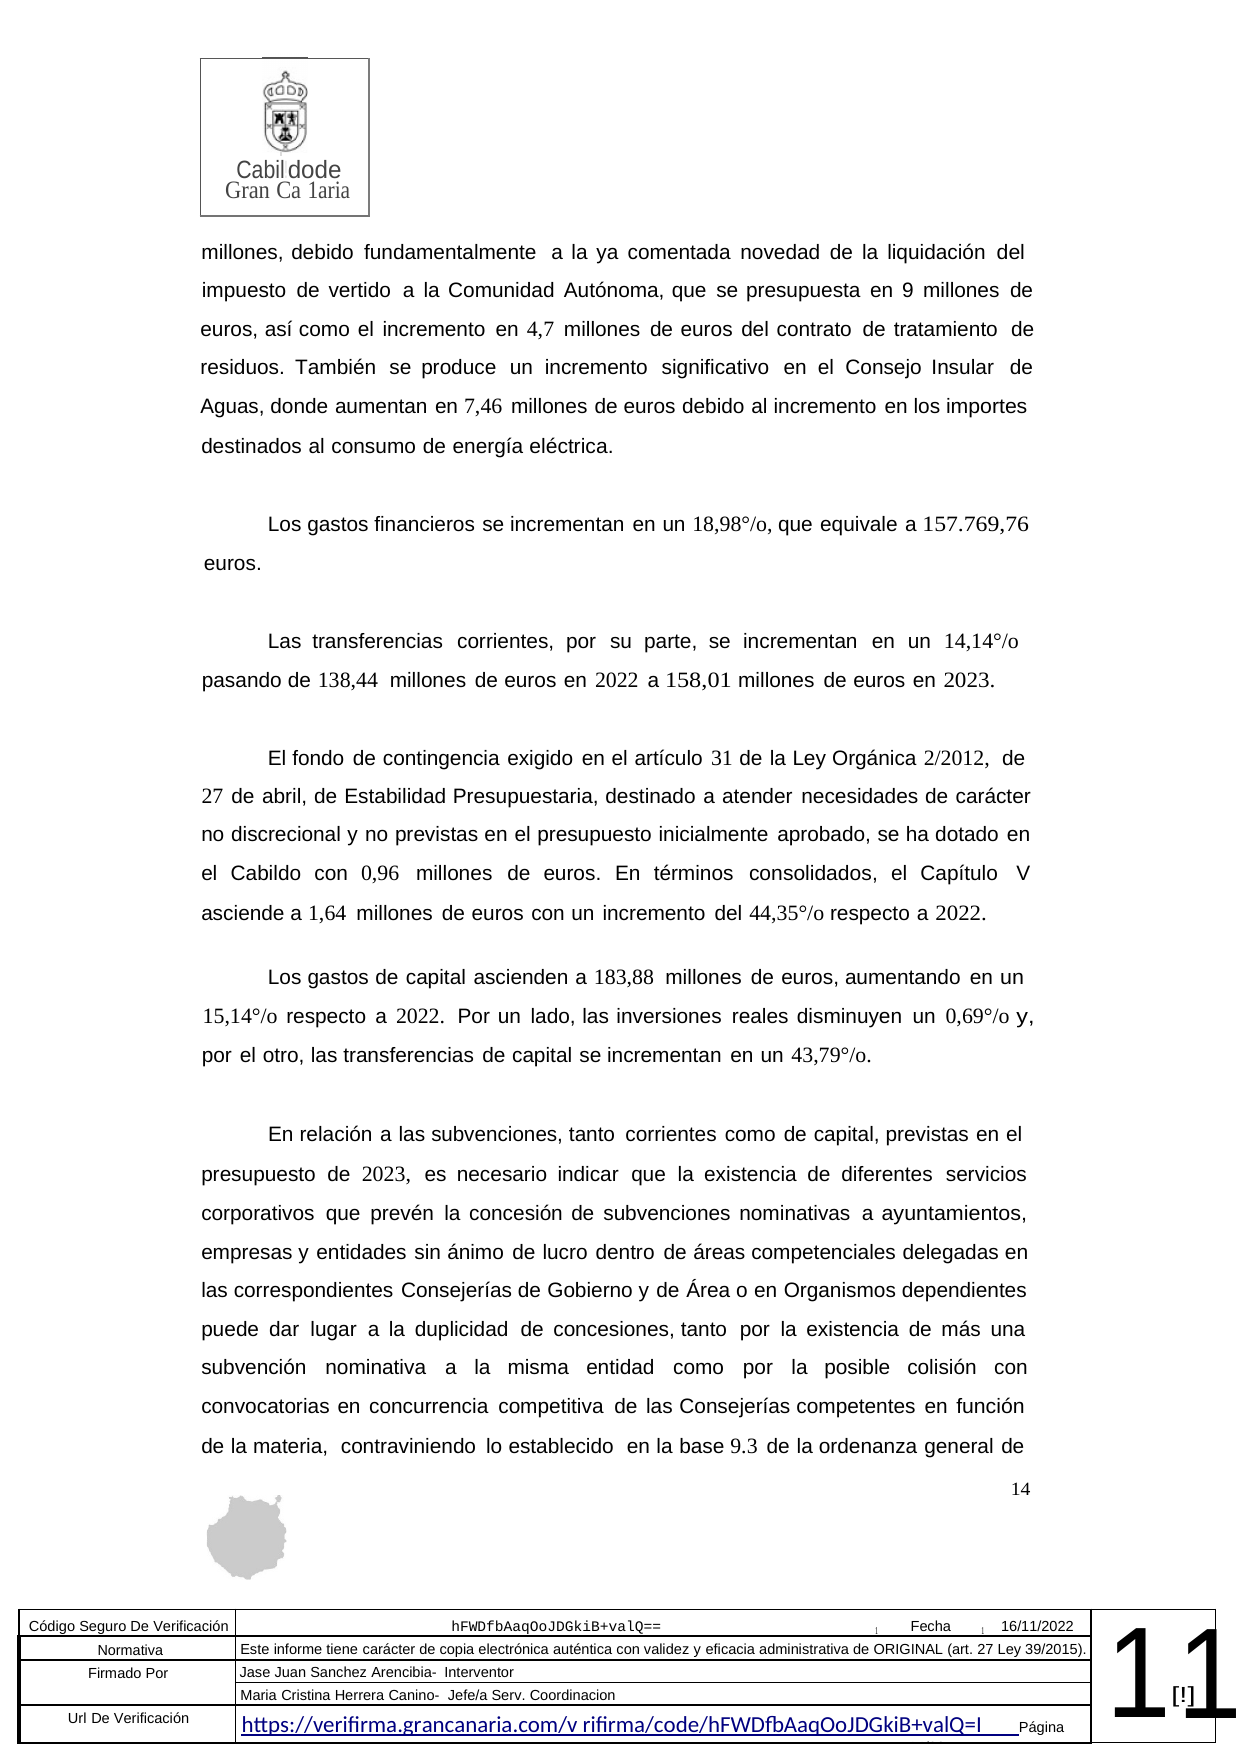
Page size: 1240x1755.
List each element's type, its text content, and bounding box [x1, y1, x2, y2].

text 14 [207, 1476, 1240, 1580]
table_header 1[!] . . [1092, 1610, 1215, 1742]
text Los gastos de capital ascienden a 183,88 millones de euros, aumentando en un [268, 964, 1240, 989]
text En relación a las subvenciones, tanto corrientes como de capital, previstas en el presupuesto de 2023, es necesario indicar que la existencia de diferentes servicios corporativos que prevén la concesión de subvenciones nominativas a ayuntamientos, empresas y entidades sin ánimo de lucro dentro de áreas competenciales delegadas en las correspondientes Consejerías de Gobierno y de Área o en Organismos dependientes puede dar lugar a la duplicidad de concesiones, tanto por la existencia de más una subvención nominativa a la misma entidad como por la posible colisión con convocatorias en concurrencia competitiva de las Consejerías competentes en función [201, 1122, 1036, 1418]
table_cell Normativa [21, 1637, 235, 1658]
table_cell https://verifirma.grancanaria.com/v rifirma/code/hFWDfbAaqOoJDGkiB+valQ=I Página 14/20 1 [236, 1706, 1090, 1742]
table_header hFWDfbAaqOoJDGkiB+valQ== 1 Fecha 1 16/11/2022 [236, 1610, 1090, 1635]
text destinados al consumo de energía eléctrica. [201, 434, 620, 457]
text de la materia, contraviniendo lo establecido en la base 9.3 de la ordenanza general de [201, 1432, 1031, 1457]
text 1 [8, 1597, 1240, 1748]
table_cell Firmado Por [21, 1661, 235, 1704]
text euros. [8, 550, 261, 574]
table_cell Este informe tiene carácter de copia electrónica auténtica con validez y eficacia administrativa de ORIGINAL (art. 27 Ley 39/2015). [236, 1637, 1090, 1658]
text El fondo de contingencia exigido en el artículo 31 de la Ley Orgánica 2/2012, de [268, 745, 1240, 770]
text 15,14°/o respecto a 2022. Por un lado, las inversiones reales disminuyen un 0,69°/o y, por el otro, las transferencias de capital se incrementan en un 43,79°/o. [202, 1003, 1034, 1067]
text pasando de 138,44 millones de euros en 2022 a 158,01 millones de euros en 2023. [202, 667, 998, 692]
table_cell Jase Juan Sanchez Arencibia- Interventor [236, 1661, 1090, 1682]
text impuesto de vertido a la Comunidad Autónoma, que se presupuesta en 9 millones de euros, así como el incremento en 4,7 millones de euros del contrato de tratamiento de residuos. También se produce un incremento significativo en el Consejo Insular de Aguas, donde aumentan en 7,46 millones de euros debido al incremento en los importes [200, 278, 1034, 418]
table_header Código Seguro De Verificación [20, 1610, 235, 1635]
text 27 de abril, de Estabilidad Presupuestaria, destinado a atender necesidades de carácter no discrecional y no previstas en el presupuesto inicialmente aprobado, se ha dotado en el Cabildo con 0,96 millones de euros. En términos consolidados, el Capítulo V asciende a 1,64 millones de euros con un incremento del 44,35°/o respecto a 2022. [201, 783, 1031, 925]
text Las transferencias corrientes, por su parte, se incrementan en un 14,14°/o [268, 628, 1240, 653]
text Los gastos financieros se incrementan en un 18,98°/o, que equivale a 157.769,76 [268, 511, 1240, 536]
table_cell Url De Verificación [21, 1706, 235, 1742]
table_cell Maria Cristina Herrera Canino- Jefe/a Serv. Coordinacion [236, 1683, 1090, 1704]
